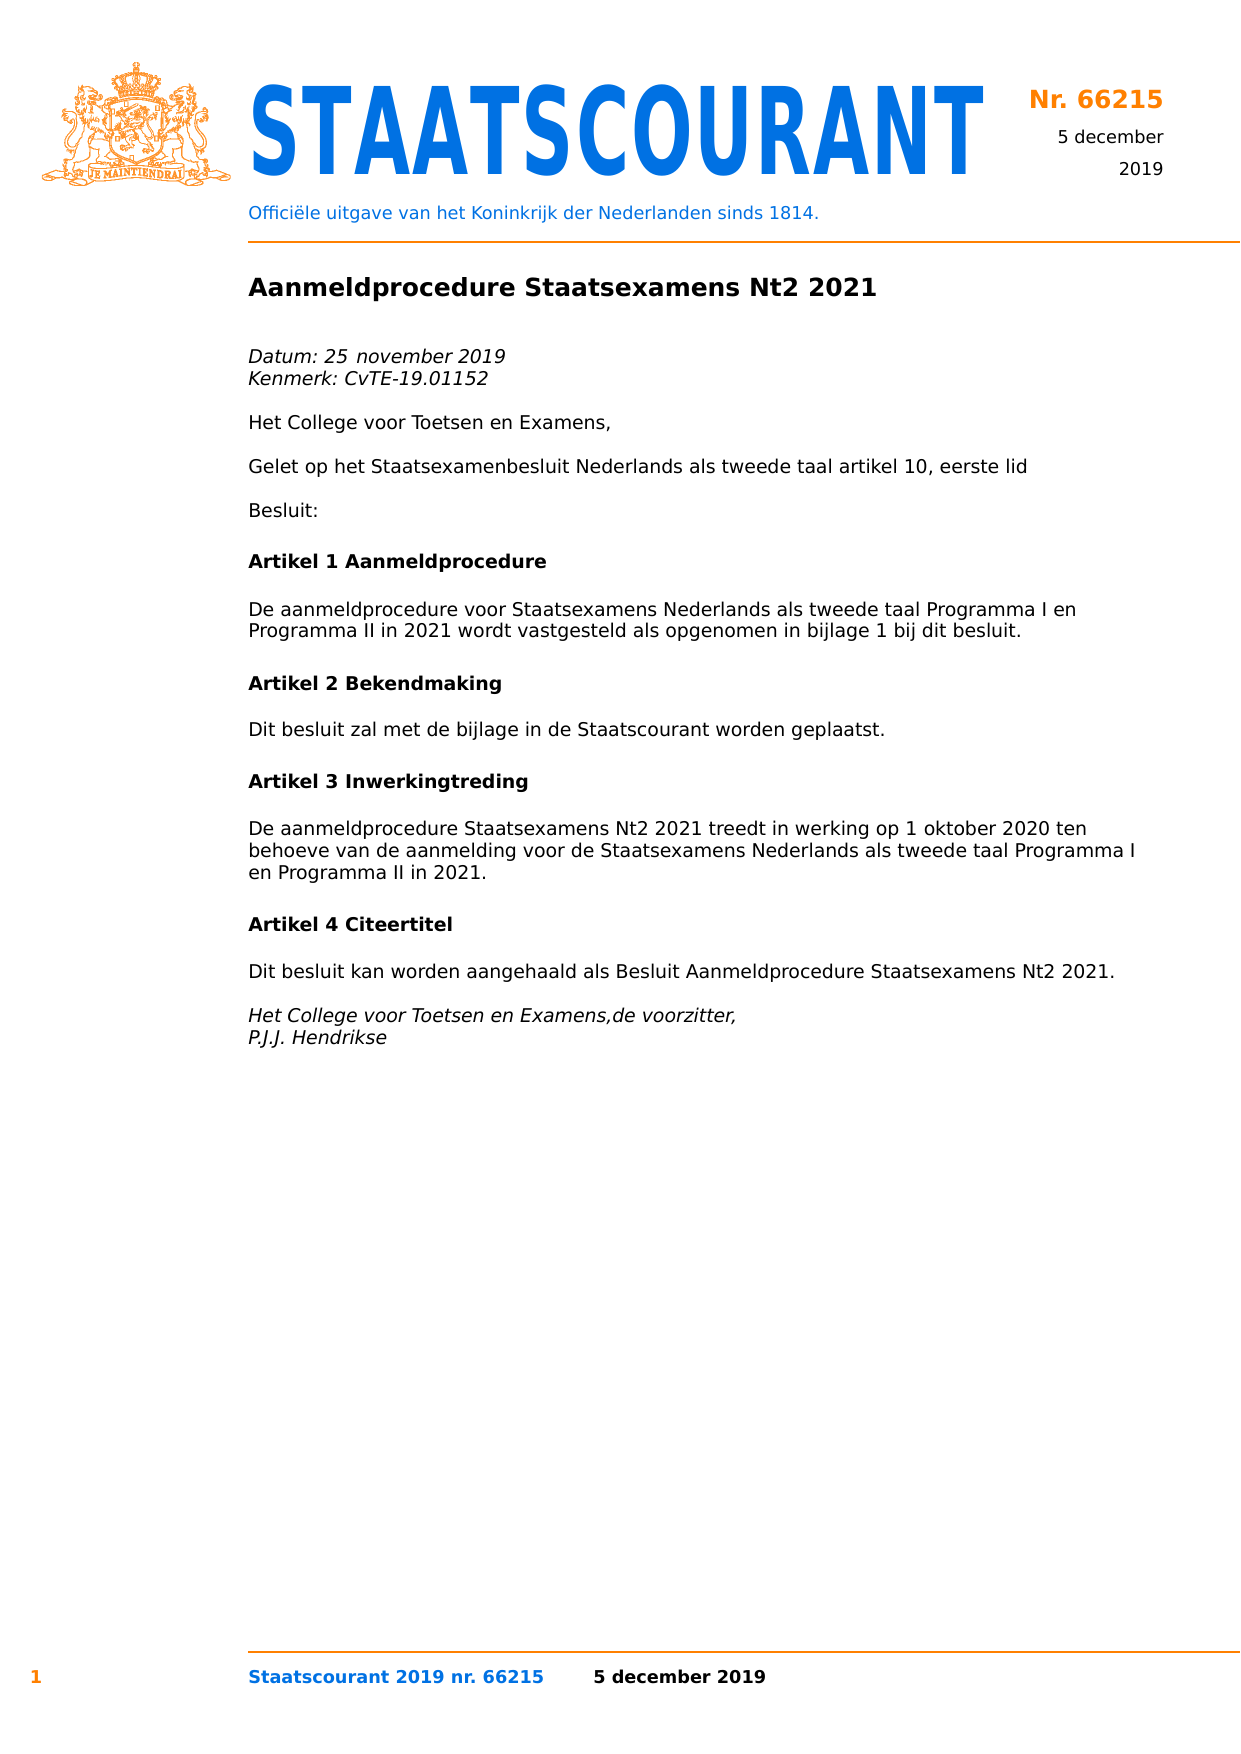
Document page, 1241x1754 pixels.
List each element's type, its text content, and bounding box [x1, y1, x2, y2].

subtitle Artikel 3 Inwerkingtreding [248, 771, 1163, 793]
text Kenmerk: CvTE-19.01152 [248, 368, 1163, 390]
table_header STAATSCOURANT [248, 62, 998, 203]
text Gelet op het Staatsexamenbesluit Nederlands als tweede taal artikel 10, eerste lid [248, 456, 1163, 478]
text Het College voor Toetsen en Examens, [248, 412, 1163, 434]
table_cell 5 december [998, 121, 1240, 153]
picture [41, 62, 231, 186]
table_header [25, 62, 248, 241]
text De aanmeldprocedure Staatsexamens Nt2 2021 treedt in werking op 1 oktober 2020 ten behoeve van de aanmelding voor de Staatsexamens Nederlands als tweede taal Programma I en Programma II in 2021. [248, 818, 1163, 884]
text Het College voor Toetsen en Examens,de voorzitter, P.J.J. Hendrikse [248, 1005, 1163, 1049]
subtitle Artikel 1 Aanmeldprocedure [248, 551, 1163, 573]
text Dit besluit kan worden aangehaald als Besluit Aanmeldprocedure Staatsexamens Nt2 2021. [248, 961, 1163, 983]
table_cell Officiële uitgave van het Koninkrijk der Nederlanden sinds 1814. [248, 203, 1240, 241]
table_header Nr. 66215 [998, 62, 1240, 121]
text Datum: 25 november 2019 [248, 346, 1163, 368]
subtitle Artikel 2 Bekendmaking [248, 672, 1163, 694]
text De aanmeldprocedure voor Staatsexamens Nederlands als tweede taal Programma I en Programma II in 2021 wordt vastgesteld als opgenomen in bijlage 1 bij dit besluit. [248, 598, 1163, 642]
subtitle Artikel 4 Citeertitel [248, 914, 1163, 936]
table_cell 2019 [998, 153, 1240, 203]
text Dit besluit zal met de bijlage in de Staatscourant worden geplaatst. [248, 719, 1163, 741]
subtitle Aanmeldprocedure Staatsexamens Nt2 2021 [248, 273, 1163, 302]
text Besluit: [248, 499, 1163, 521]
